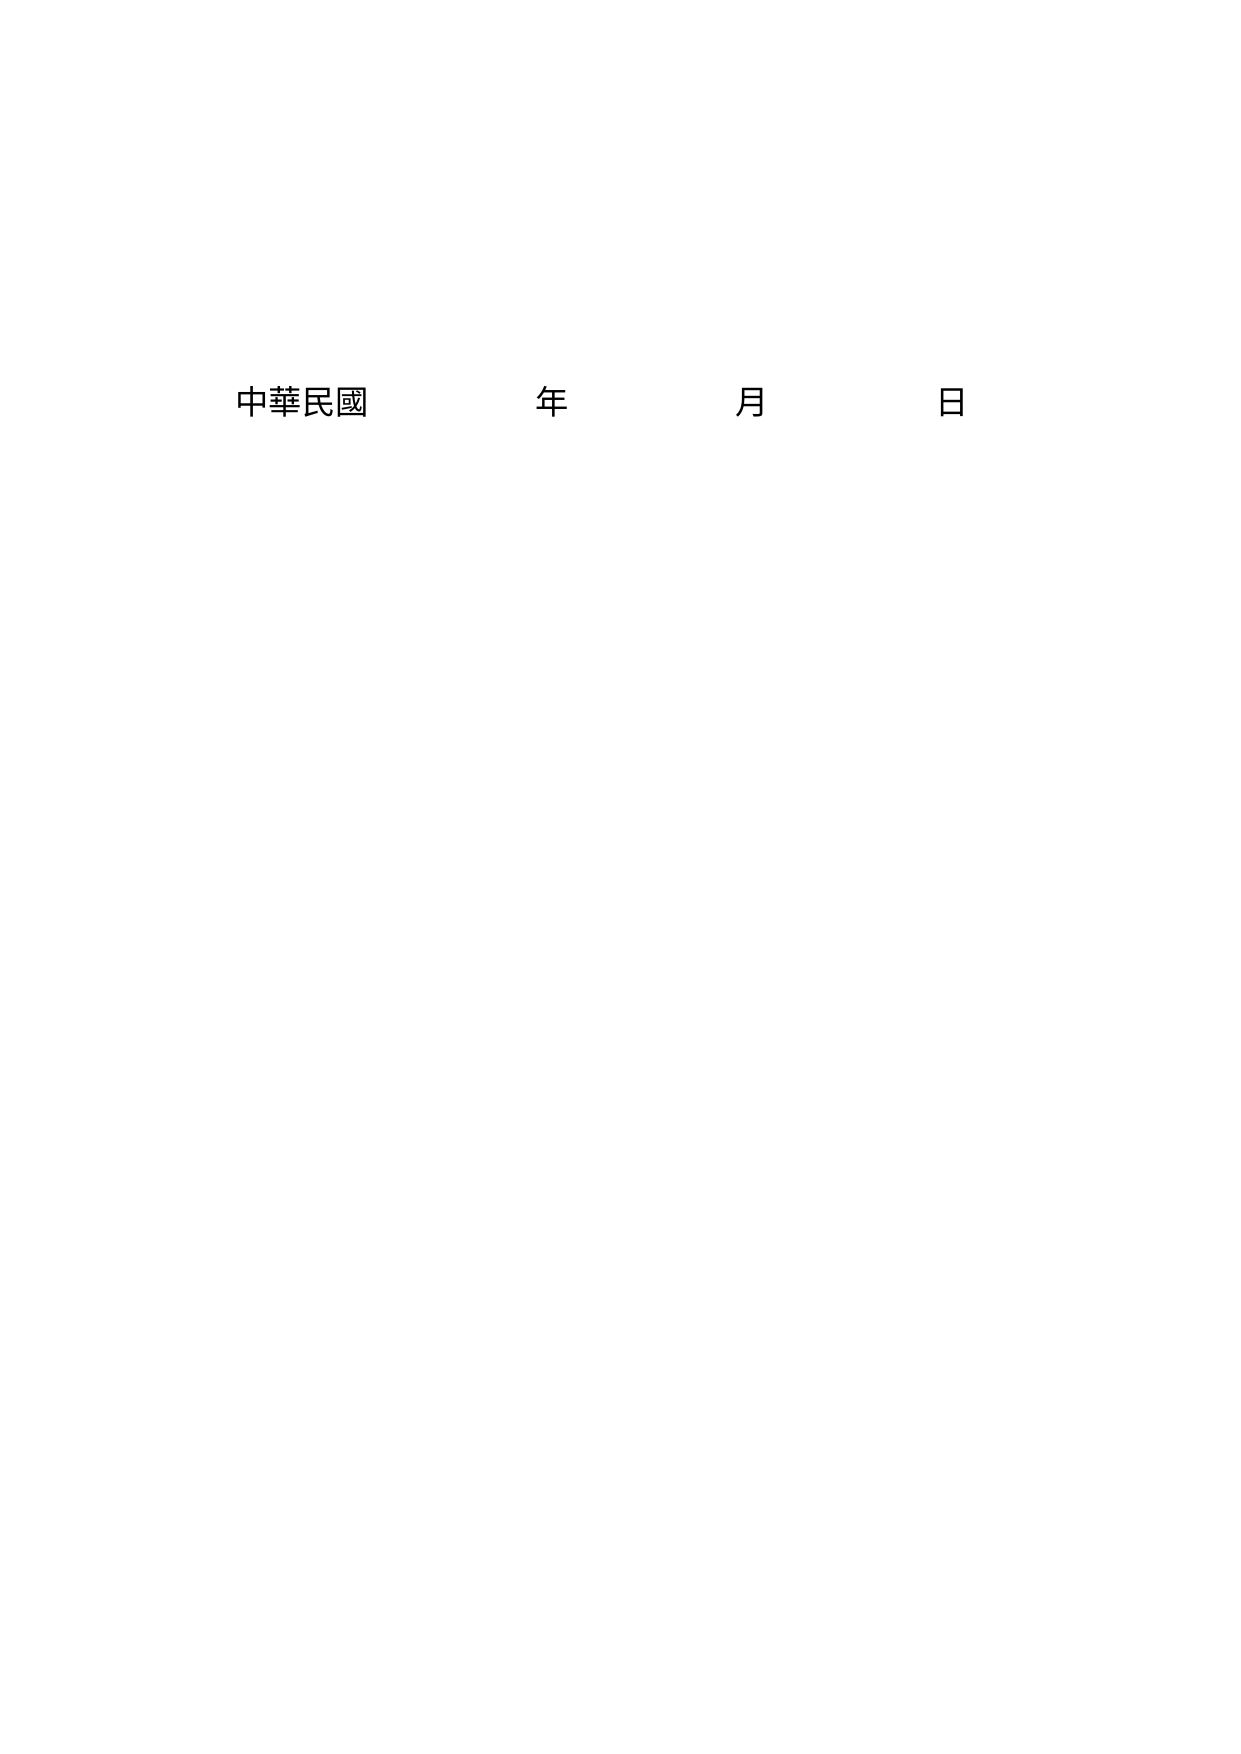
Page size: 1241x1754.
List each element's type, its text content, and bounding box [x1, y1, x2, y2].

text 中華民國 年 月 日 [169, 358, 1087, 421]
